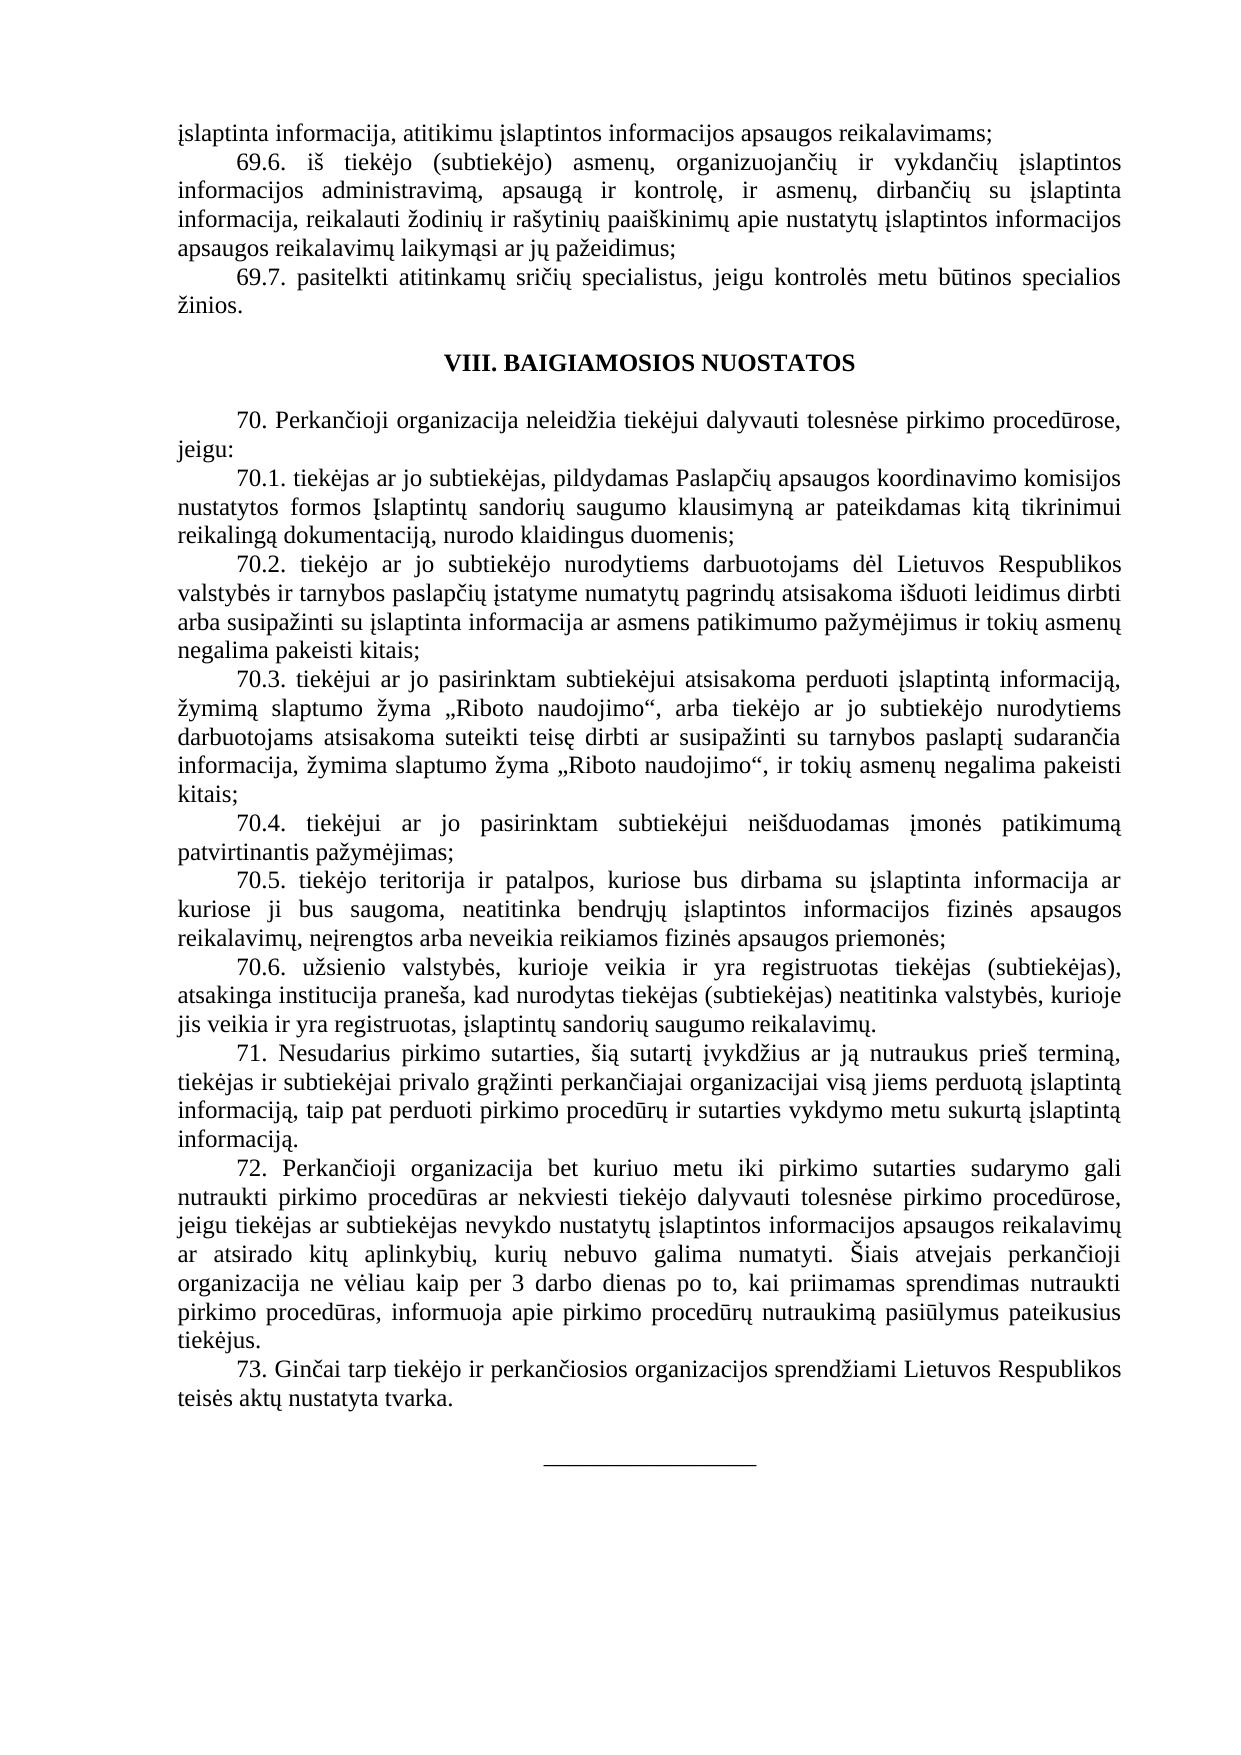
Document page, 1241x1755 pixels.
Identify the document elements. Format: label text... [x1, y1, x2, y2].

text _________________ [177, 1441, 1122, 1469]
text 70. Perkančioji organizacija neleidžia tiekėjui dalyvauti tolesnėse pirkimo procedūrose, jeigu: [177, 406, 1122, 463]
text VIII. BAIGIAMOSIOS NUOSTATOS [177, 348, 1122, 377]
text 69.7. pasitelkti atitinkamų sričių specialistus, jeigu kontrolės metu būtinos specialios žinios. [177, 262, 1122, 319]
text 70.1. tiekėjas ar jo subtiekėjas, pildydamas Paslapčių apsaugos koordinavimo komisijos nustatytos formos Įslaptintų sandorių saugumo klausimyną ar pateikdamas kitą tikrinimui reikalingą dokumentaciją, nurodo klaidingus duomenis; [177, 463, 1122, 549]
text 70.5. tiekėjo teritorija ir patalpos, kuriose bus dirbama su įslaptinta informacija ar kuriose ji bus saugoma, neatitinka bendrųjų įslaptintos informacijos fizinės apsaugos reikalavimų, neįrengtos arba neveikia reikiamos fizinės apsaugos priemonės; [177, 866, 1122, 952]
text 70.3. tiekėjui ar jo pasirinktam subtiekėjui atsisakoma perduoti įslaptintą informaciją, žymimą slaptumo žyma „Riboto naudojimo“, arba tiekėjo ar jo subtiekėjo nurodytiems darbuotojams atsisakoma suteikti teisę dirbti ar susipažinti su tarnybos paslaptį sudarančia informacija, žymima slaptumo žyma „Riboto naudojimo“, ir tokių asmenų negalima pakeisti kitais; [177, 664, 1122, 808]
text 70.6. užsienio valstybės, kurioje veikia ir yra registruotas tiekėjas (subtiekėjas), atsakinga institucija praneša, kad nurodytas tiekėjas (subtiekėjas) neatitinka valstybės, kurioje jis veikia ir yra registruotas, įslaptintų sandorių saugumo reikalavimų. [177, 952, 1122, 1038]
text įslaptinta informacija, atitikimu įslaptintos informacijos apsaugos reikalavimams; [177, 118, 1122, 147]
text 69.6. iš tiekėjo (subtiekėjo) asmenų, organizuojančių ir vykdančių įslaptintos informacijos administravimą, apsaugą ir kontrolę, ir asmenų, dirbančių su įslaptinta informacija, reikalauti žodinių ir rašytinių paaiškinimų apie nustatytų įslaptintos informacijos apsaugos reikalavimų laikymąsi ar jų pažeidimus; [177, 147, 1122, 262]
text 70.4. tiekėjui ar jo pasirinktam subtiekėjui neišduodamas įmonės patikimumą patvirtinantis pažymėjimas; [177, 808, 1122, 866]
text 72. Perkančioji organizacija bet kuriuo metu iki pirkimo sutarties sudarymo gali nutraukti pirkimo procedūras ar nekviesti tiekėjo dalyvauti tolesnėse pirkimo procedūrose, jeigu tiekėjas ar subtiekėjas nevykdo nustatytų įslaptintos informacijos apsaugos reikalavimų ar atsirado kitų aplinkybių, kurių nebuvo galima numatyti. Šiais atvejais perkančioji organizacija ne vėliau kaip per 3 darbo dienas po to, kai priimamas sprendimas nutraukti pirkimo procedūras, informuoja apie pirkimo procedūrų nutraukimą pasiūlymus pateikusius tiekėjus. [177, 1153, 1122, 1354]
text 70.2. tiekėjo ar jo subtiekėjo nurodytiems darbuotojams dėl Lietuvos Respublikos valstybės ir tarnybos paslapčių įstatyme numatytų pagrindų atsisakoma išduoti leidimus dirbti arba susipažinti su įslaptinta informacija ar asmens patikimumo pažymėjimus ir tokių asmenų negalima pakeisti kitais; [177, 549, 1122, 664]
text 73. Ginčai tarp tiekėjo ir perkančiosios organizacijos sprendžiami Lietuvos Respublikos teisės aktų nustatyta tvarka. [177, 1354, 1122, 1412]
text 71. Nesudarius pirkimo sutarties, šią sutartį įvykdžius ar ją nutraukus prieš terminą, tiekėjas ir subtiekėjai privalo grąžinti perkančiajai organizacijai visą jiems perduotą įslaptintą informaciją, taip pat perduoti pirkimo procedūrų ir sutarties vykdymo metu sukurtą įslaptintą informaciją. [177, 1038, 1122, 1153]
